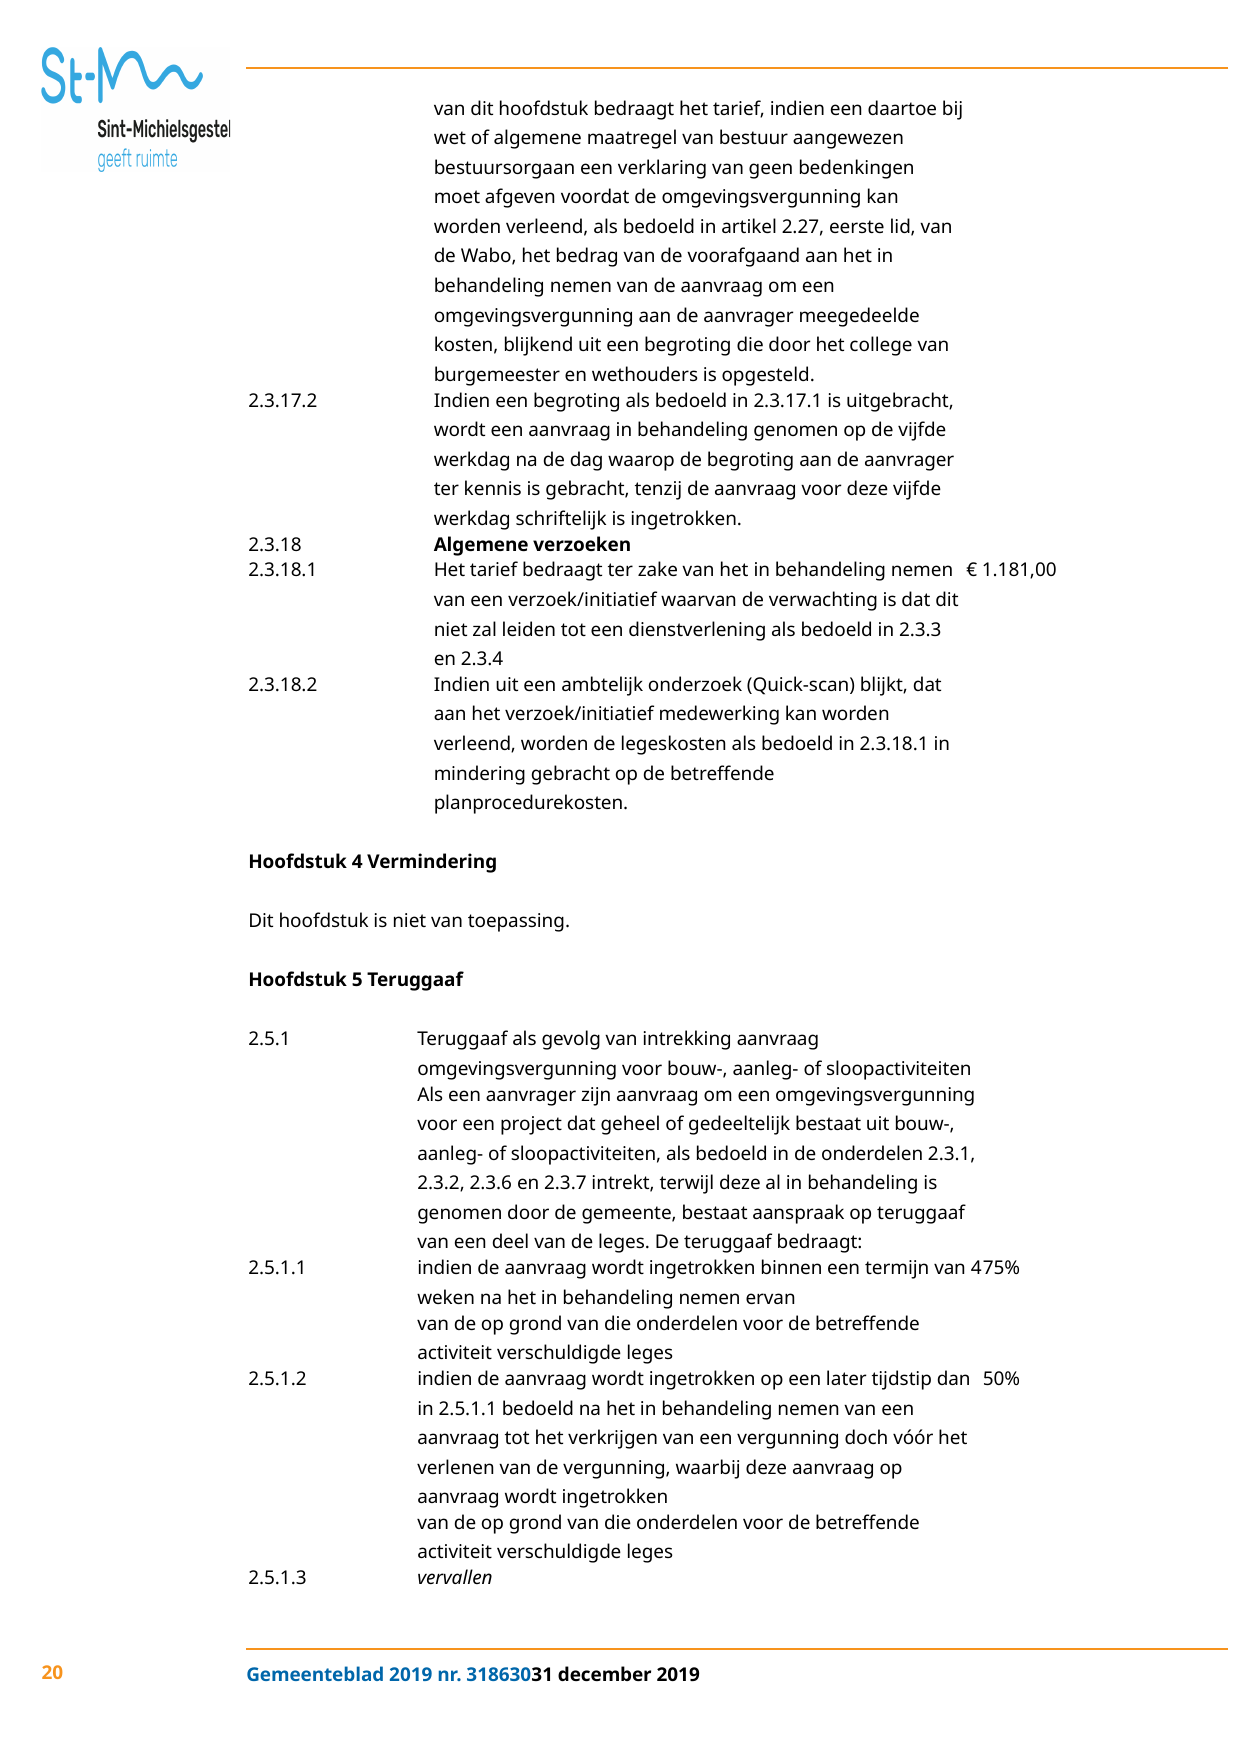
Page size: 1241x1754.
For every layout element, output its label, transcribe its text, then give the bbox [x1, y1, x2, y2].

text Hoofdstuk 4 Vermindering [248, 848, 1152, 874]
table_cell Als een aanvrager zijn aanvraag om een omgevingsvergunning voor een project dat geheel of gedeeltelijk bestaat uit bouw-, aanleg- of sloopactiviteiten, als bedoeld in de onderdelen 2.3.1, 2.3.2, 2.3.6 en 2.3.7 intrekt, terwijl deze al in behandeling is genomen door de gemeente, bestaat aanspraak op teruggaaf van een deel van de leges. De teruggaaf bedraagt: [417, 1081, 983, 1254]
table_cell Het tarief bedraagt ter zake van het in behandeling nemen van een verzoek/initiatief waarvan de verwachting is dat dit niet zal leiden tot een dienstverlening als bedoeld in 2.3.3 en 2.3.4 [434, 557, 966, 671]
table_cell Algemene verzoeken [434, 531, 966, 557]
table_cell [966, 531, 1152, 557]
table_cell van dit hoofdstuk bedraagt het tarief, indien een daartoe bij wet of algemene maatregel van bestuur aangewezen bestuursorgaan een verklaring van geen bedenkingen moet afgeven voordat de omgevingsvergunning kan worden verleend, als bedoeld in artikel 2.27, eerste lid, van de Wabo, het bedrag van de voorafgaand aan het in behandeling nemen van de aanvraag om een omgevingsvergunning aan de aanvrager meegedeelde kosten, blijkend uit een begroting die door het college van burgemeester en wethouders is opgesteld. [434, 95, 966, 387]
picture [41, 47, 231, 172]
table_cell [983, 1509, 1152, 1564]
table_cell [966, 95, 1152, 387]
table_cell 2.3.18.2 [248, 671, 433, 815]
table_cell 2.3.18.1 [248, 557, 433, 671]
table_cell 50% [983, 1365, 1152, 1509]
table_cell [248, 1310, 417, 1365]
table_header 2.5.1 [248, 1026, 417, 1081]
table_cell 2.3.17.2 [248, 387, 433, 531]
table_cell [983, 1565, 1152, 1590]
table_cell 2.5.1.1 [248, 1255, 417, 1310]
table_cell [966, 671, 1152, 815]
text Hoofdstuk 5 Teruggaaf [248, 966, 1152, 992]
table_header Teruggaaf als gevolg van intrekking aanvraag omgevingsvergunning voor bouw-, aanleg- of sloopactiviteiten [417, 1026, 983, 1081]
table_header [983, 1026, 1152, 1081]
table_cell 2.3.18 [248, 531, 433, 557]
table_cell van de op grond van die onderdelen voor de betreffende activiteit verschuldigde leges [417, 1509, 983, 1564]
table_cell van de op grond van die onderdelen voor de betreffende activiteit verschuldigde leges [417, 1310, 983, 1365]
table_cell [248, 1509, 417, 1564]
table_cell vervallen [417, 1565, 983, 1590]
table_cell indien de aanvraag wordt ingetrokken op een later tijdstip dan in 2.5.1.1 bedoeld na het in behandeling nemen van een aanvraag tot het verkrijgen van een vergunning doch vóór het verlenen van de vergunning, waarbij deze aanvraag op aanvraag wordt ingetrokken [417, 1365, 983, 1509]
table_cell [248, 1081, 417, 1254]
table_cell Indien een begroting als bedoeld in 2.3.17.1 is uitgebracht, wordt een aanvraag in behandeling genomen op de vijfde werkdag na de dag waarop de begroting aan de aanvrager ter kennis is gebracht, tenzij de aanvraag voor deze vijfde werkdag schriftelijk is ingetrokken. [434, 387, 966, 531]
table_cell € 1.181,00 [966, 557, 1152, 671]
table_cell indien de aanvraag wordt ingetrokken binnen een termijn van 4 weken na het in behandeling nemen ervan [417, 1255, 983, 1310]
text Dit hoofdstuk is niet van toepassing. [248, 907, 1152, 933]
table_cell [983, 1081, 1152, 1254]
table_cell 2.5.1.3 [248, 1565, 417, 1590]
table_cell 75% [983, 1255, 1152, 1310]
table_cell [966, 387, 1152, 531]
table_cell [248, 95, 433, 387]
table_cell 2.5.1.2 [248, 1365, 417, 1509]
table_cell [983, 1310, 1152, 1365]
table_cell Indien uit een ambtelijk onderzoek (Quick-scan) blijkt, dat aan het verzoek/initiatief medewerking kan worden verleend, worden de legeskosten als bedoeld in 2.3.18.1 in mindering gebracht op de betreffende planprocedurekosten. [434, 671, 966, 815]
